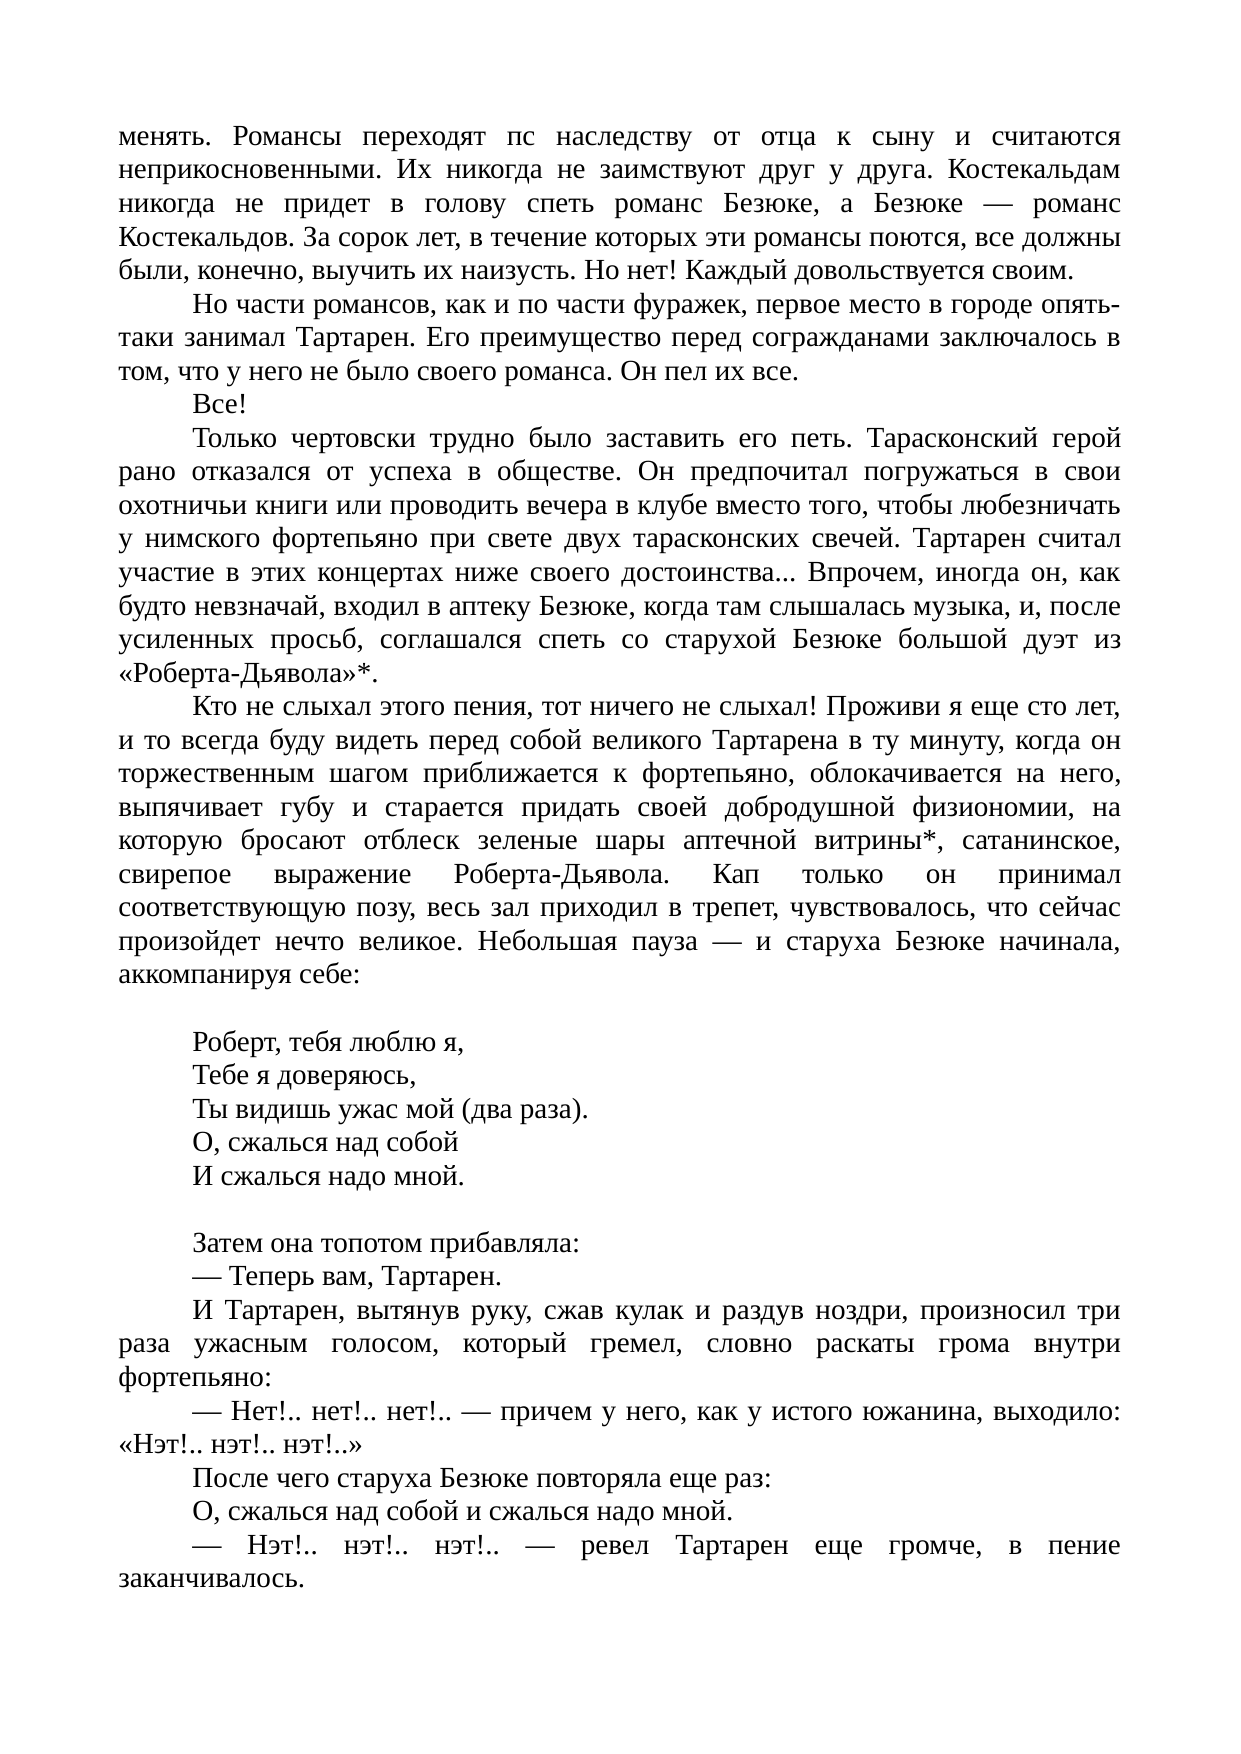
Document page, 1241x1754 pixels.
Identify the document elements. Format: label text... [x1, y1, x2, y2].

text Но части романсов, как и по части фуражек, первое место в городе опять-таки занимал Тартарен. Его преимущество перед согражданами заключалось в том, что у него не было своего романса. Он пел их все. [118, 286, 1122, 386]
text И сжалься надо мной. [118, 1158, 1122, 1191]
text Роберт, тебя люблю я, [118, 1024, 1122, 1057]
text После чего старуха Безюке повторяла еще раз: [118, 1460, 1122, 1493]
text Ты видишь ужас мой (два раза). [118, 1091, 1122, 1124]
text О, сжалься над собой [118, 1124, 1122, 1158]
text — Нэт!.. нэт!.. нэт!.. — ревел Тартарен еще громче, в пение заканчивалось. [118, 1527, 1122, 1594]
text Затем она топотом прибавляла: [118, 1225, 1122, 1258]
text — Нет!.. нет!.. нет!.. — причем у него, как у истого южанина, выходило: «Нэт!.. нэт!.. нэт!..» [118, 1393, 1122, 1460]
text — Теперь вам, Тартарен. [118, 1258, 1122, 1292]
text менять. Романсы переходят пс наследству от отца к сыну и считаются неприкосновенными. Их никогда не заимствуют друг у друга. Костекальдам никогда не придет в голову спеть романс Безюке, а Безюке — романс Костекальдов. За сорок лет, в течение которых эти романсы поются, все должны были, конечно, выучить их наизусть. Но нет! Каждый довольствуется своим. [118, 118, 1122, 286]
text О, сжалься над собой и сжалься надо мной. [118, 1493, 1122, 1527]
text Только чертовски трудно было заставить его петь. Тарасконский герой рано отказался от успеха в обществе. Он предпочитал погружаться в свои охотничьи книги или проводить вечера в клубе вместо того, чтобы любезничать у нимского фортепьяно при свете двух тарасконских свечей. Тартарен считал участие в этих концертах ниже своего достоинства... Впрочем, иногда он, как будто невзначай, входил в аптеку Безюке, когда там слышалась музыка, и, после усиленных просьб, соглашался спеть со старухой Безюке большой дуэт из «Роберта-Дьявола»*. [118, 420, 1122, 688]
text Тебе я доверяюсь, [118, 1057, 1122, 1091]
text Кто не слыхал этого пения, тот ничего не слыхал! Проживи я еще сто лет, и то всегда буду видеть перед собой великого Тартарена в ту минуту, когда он торжественным шагом приближается к фортепьяно, облокачивается на него, выпячивает губу и старается придать своей добродушной физиономии, на которую бросают отблеск зеленые шары аптечной витрины*, сатанинское, свирепое выражение Роберта-Дьявола. Кап только он принимал соответствующую позу, весь зал приходил в трепет, чувствовалось, что сейчас произойдет нечто великое. Небольшая пауза — и старуха Безюке начинала, аккомпанируя себе: [118, 688, 1122, 990]
text И Тартарен, вытянув руку, сжав кулак и раздув ноздри, произносил три раза ужасным голосом, который гремел, словно раскаты грома внутри фортепьяно: [118, 1292, 1122, 1393]
text Все! [118, 386, 1122, 420]
